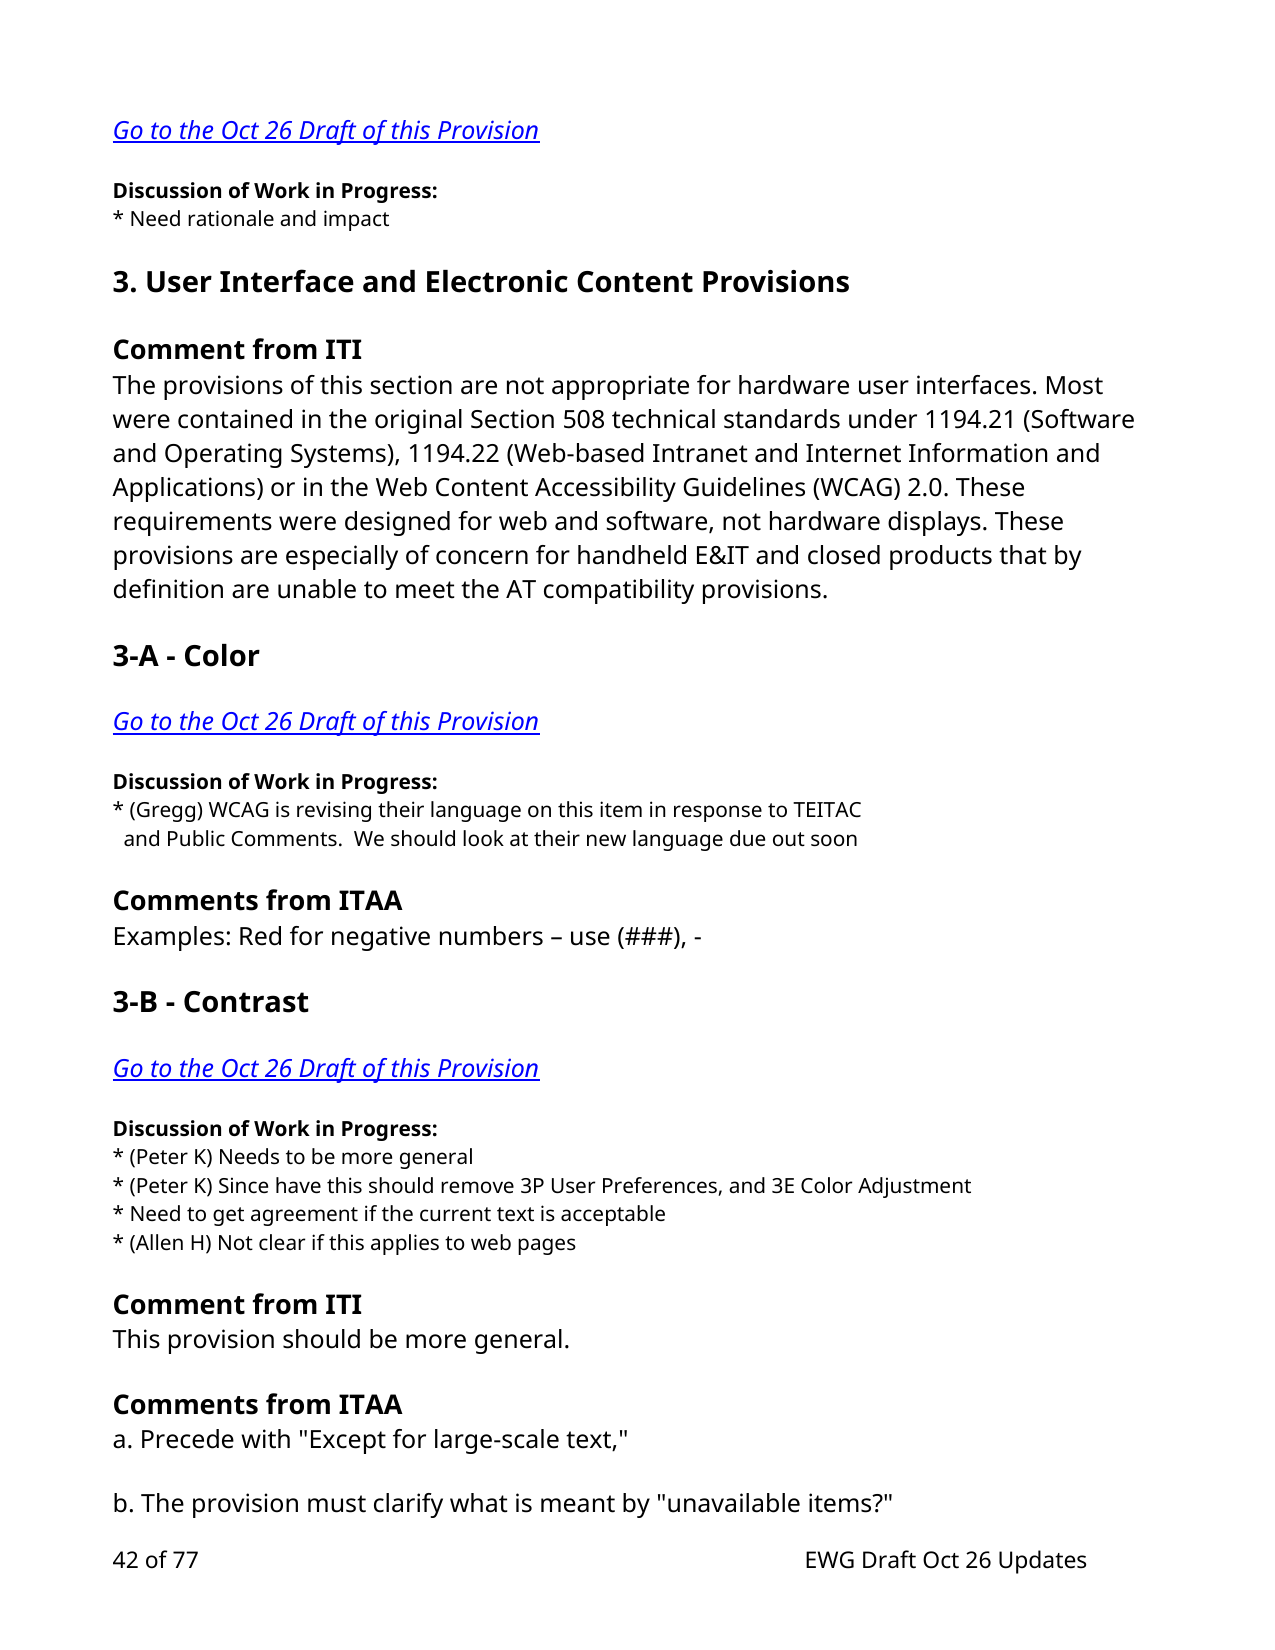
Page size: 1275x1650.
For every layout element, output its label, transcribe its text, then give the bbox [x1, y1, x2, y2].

text * (Allen H) Not clear if this applies to web pages [112, 1228, 1162, 1256]
subtitle 3. User Interface and Electronic Content Provisions [112, 262, 1162, 301]
text Comments from ITAA a. Precede with "Except for large-scale text," [112, 1385, 1162, 1456]
text Go to the Oct 26 Draft of this Provision [112, 704, 1162, 738]
text Go to the Oct 26 Draft of this Provision [112, 1051, 1162, 1085]
text Comments from ITAA Examples: Red for negative numbers – use (###), - [112, 882, 1162, 953]
text Discussion of Work in Progress: [112, 1114, 1162, 1142]
text * (Peter K) Since have this should remove 3P User Preferences, and 3E Color Adjustment [112, 1171, 1162, 1199]
text and Public Comments. We should look at their new language due out soon [112, 824, 1162, 852]
text Comment from ITI The provisions of this section are not appropriate for hardware user interfaces. Most were contained in the original Section 508 technical standards under 1194.21 (Software and Operating Systems), 1194.22 (Web-based Intranet and Internet Information and Applications) or in the Web Content Accessibility Guidelines (WCAG) 2.0. These requirements were designed for web and software, not hardware displays. These provisions are especially of concern for handheld E&IT and closed products that by definition are unable to meet the AT compatibility provisions. [112, 331, 1162, 606]
subtitle 3-A - Color [112, 635, 1162, 675]
text * Need to get agreement if the current text is acceptable [112, 1199, 1162, 1228]
text b. The provision must clarify what is meant by "unavailable items?" [112, 1485, 1162, 1519]
text * (Gregg) WCAG is revising their language on this item in response to TEITAC [112, 796, 1162, 824]
text * (Peter K) Needs to be more general [112, 1142, 1162, 1171]
text * Need rationale and impact [112, 204, 1162, 233]
text Comment from ITI This provision should be more general. [112, 1285, 1162, 1356]
text Discussion of Work in Progress: [112, 176, 1162, 204]
text Go to the Oct 26 Draft of this Provision [112, 112, 1162, 147]
subtitle 3-B - Contrast [112, 982, 1162, 1021]
text Discussion of Work in Progress: [112, 767, 1162, 796]
